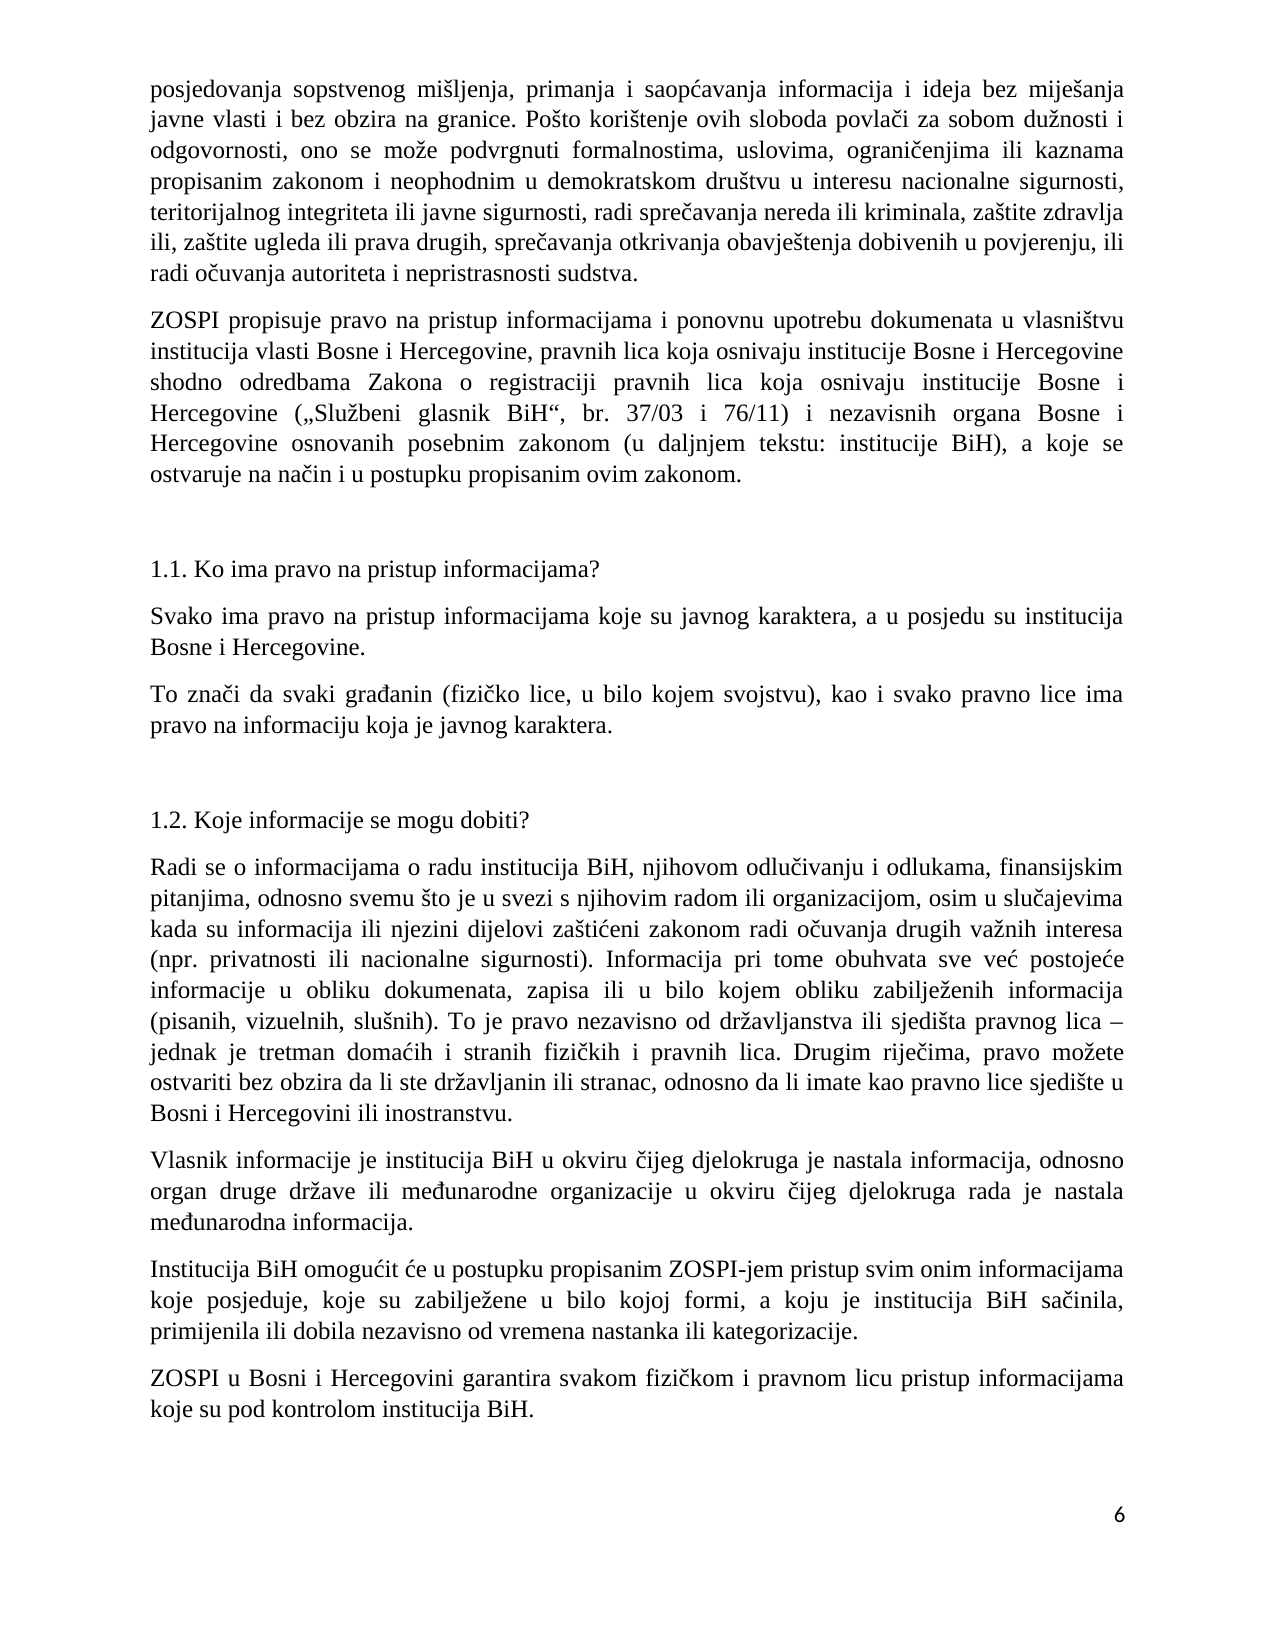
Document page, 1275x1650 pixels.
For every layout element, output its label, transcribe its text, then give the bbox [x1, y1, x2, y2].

text Institucija BiH omogućit će u postupku propisanim ZOSPI-jem pristup svim onim informacijama koje posjeduje, koje su zabilježene u bilo kojoj formi, a koju je institucija BiH sačinila, primijenila ili dobila nezavisno od vremena nastanka ili kategorizacije. [150, 1254, 1125, 1345]
text 1.2. Koje informacije se mogu dobiti? [150, 805, 1125, 834]
text posjedovanja sopstvenog mišljenja, primanja i saopćavanja informacija i ideja bez miješanja javne vlasti i bez obzira na granice. Pošto korištenje ovih sloboda povlači za sobom dužnosti i odgovornosti, ono se može podvrgnuti formalnostima, uslovima, ograničenjima ili kaznama propisanim zakonom i neophodnim u demokratskom društvu u interesu nacionalne sigurnosti, teritorijalnog integriteta ili javne sigurnosti, radi sprečavanja nereda ili kriminala, zaštite zdravlja ili, zaštite ugleda ili prava drugih, sprečavanja otkrivanja obavještenja dobivenih u povjerenju, ili radi očuvanja autoriteta i nepristrasnosti sudstva. [150, 74, 1125, 287]
text To znači da svaki građanin (fizičko lice, u bilo kojem svojstvu), kao i svako pravno lice ima pravo na informaciju koja je javnog karaktera. [150, 679, 1125, 739]
text Svako ima pravo na pristup informacijama koje su javnog karaktera, a u posjedu su institucija Bosne i Hercegovine. [150, 601, 1125, 661]
text Radi se o informacijama o radu institucija BiH, njihovom odlučivanju i odlukama, finansijskim pitanjima, odnosno svemu što je u svezi s njihovim radom ili organizacijom, osim u slučajevima kada su informacija ili njezini dijelovi zaštićeni zakonom radi očuvanja drugih važnih interesa (npr. privatnosti ili nacionalne sigurnosti). Informacija pri tome obuhvata sve već postojeće informacije u obliku dokumenata, zapisa ili u bilo kojem obliku zabilježenih informacija (pisanih, vizuelnih, slušnih). To je pravo nezavisno od državljanstva ili sjedišta pravnog lica – jednak je tretman domaćih i stranih fizičkih i pravnih lica. Drugim riječima, pravo možete ostvariti bez obzira da li ste državljanin ili stranac, odnosno da li imate kao pravno lice sjedište u Bosni i Hercegovini ili inostranstvu. [150, 852, 1125, 1127]
text Vlasnik informacije je institucija BiH u okviru čijeg djelokruga je nastala informacija, odnosno organ druge države ili međunarodne organizacije u okviru čijeg djelokruga rada je nastala međunarodna informacija. [150, 1146, 1125, 1236]
text ZOSPI u Bosni i Hercegovini garantira svakom fizičkom i pravnom licu pristup informacijama koje su pod kontrolom institucija BiH. [150, 1363, 1125, 1423]
text 1.1. Ko ima pravo na pristup informacijama? [150, 554, 1125, 583]
text ZOSPI propisuje pravo na pristup informacijama i ponovnu upotrebu dokumenata u vlasništvu institucija vlasti Bosne i Hercegovine, pravnih lica koja osnivaju institucije Bosne i Hercegovine shodno odredbama Zakona o registraciji pravnih lica koja osnivaju institucije Bosne i Hercegovine („Službeni glasnik BiH“, br. 37/03 i 76/11) i nezavisnih organa Bosne i Hercegovine osnovanih posebnim zakonom (u daljnjem tekstu: institucije BiH), a koje se ostvaruje na način i u postupku propisanim ovim zakonom. [150, 306, 1125, 488]
